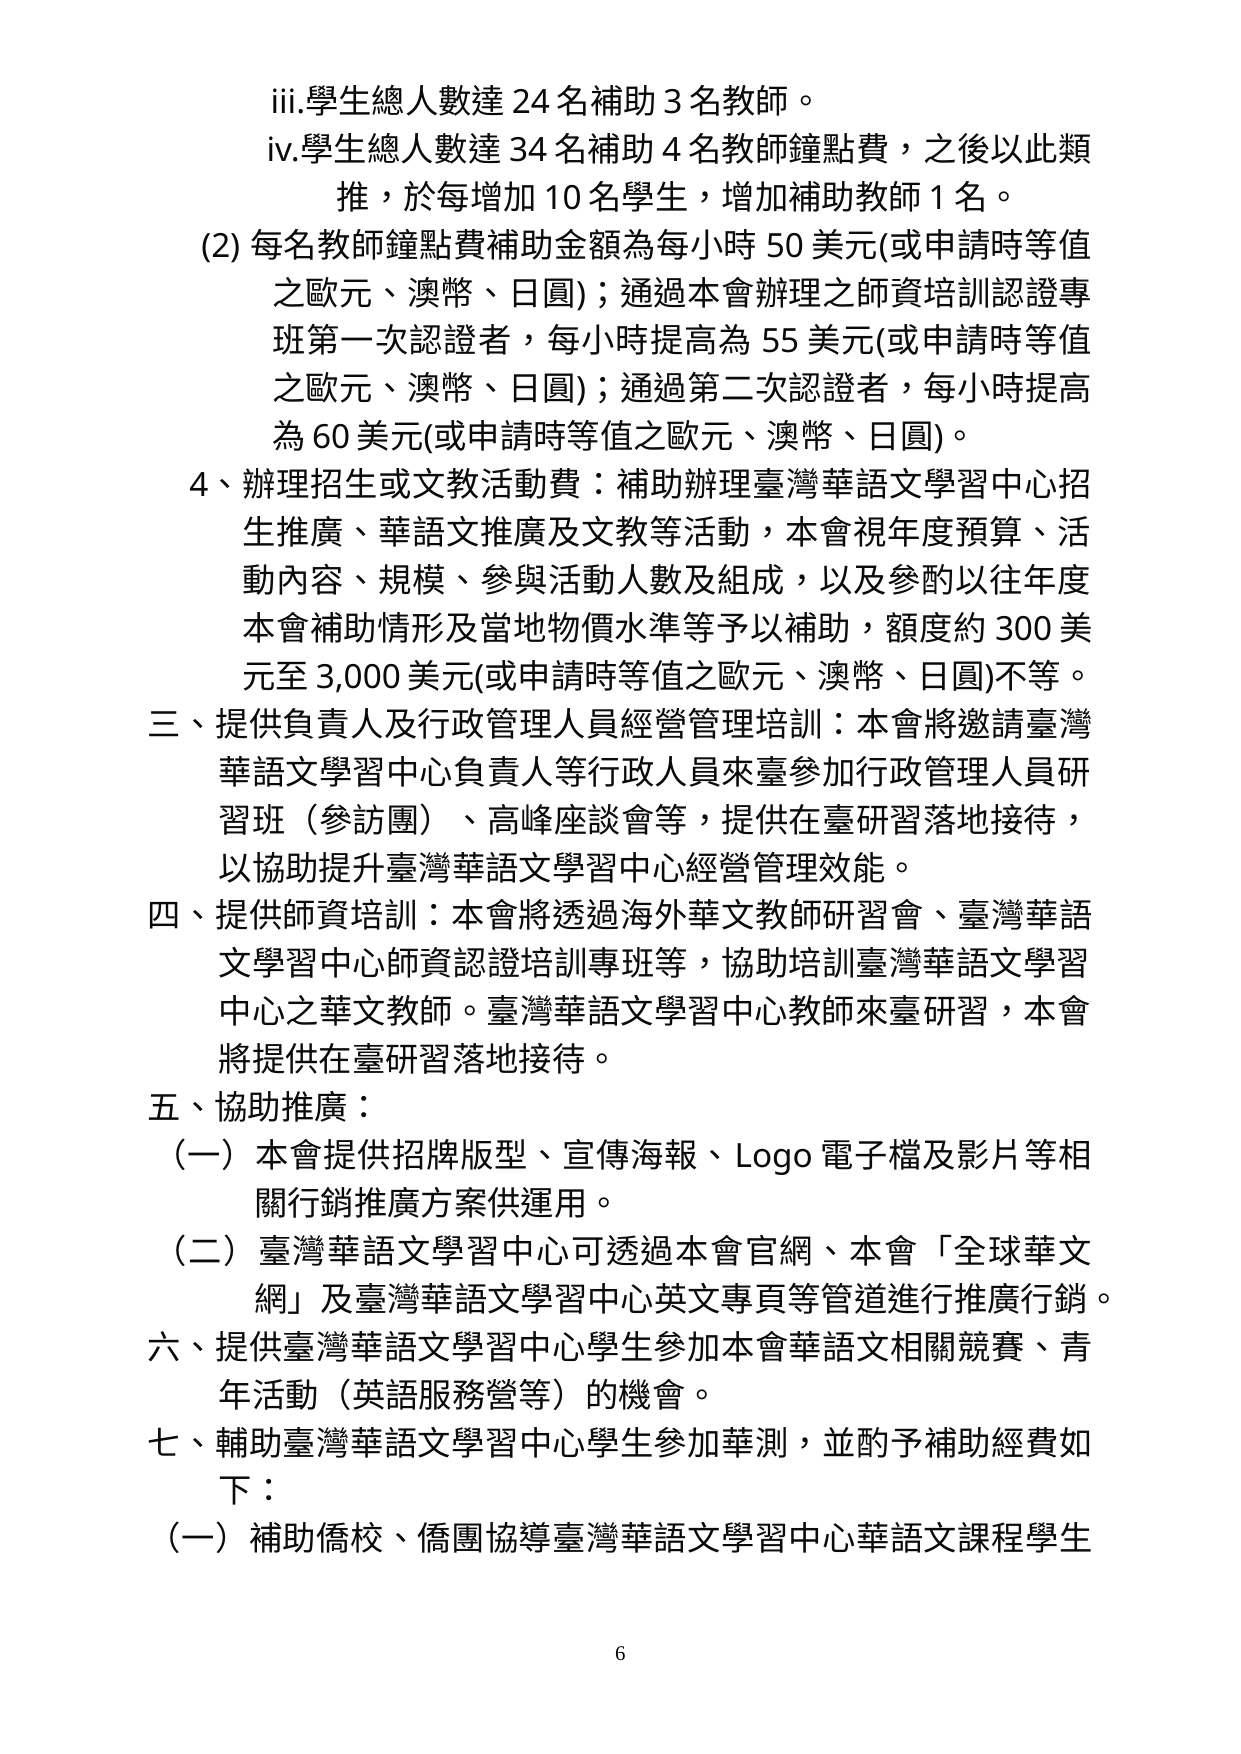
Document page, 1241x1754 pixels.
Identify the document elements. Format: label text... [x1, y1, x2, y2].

text 五、協助推廣： [148, 1081, 1092, 1129]
text （二）臺灣華語文學習中心可透過本會官網、本會「全球華文網」及臺灣華語文學習中心英文專頁等管道進行推廣行銷。 [153, 1225, 1092, 1321]
text 六、提供臺灣華語文學習中心學生參加本會華語文相關競賽、青年活動（英語服務營等）的機會。 [148, 1321, 1092, 1417]
text （一）本會提供招牌版型、宣傳海報、Logo電子檔及影片等相關行銷推廣方案供運用。 [153, 1129, 1092, 1225]
text 四、提供師資培訓：本會將透過海外華文教師研習會、臺灣華語文學習中心師資認證培訓專班等，協助培訓臺灣華語文學習中心之華文教師。臺灣華語文學習中心教師來臺研習，本會將提供在臺研習落地接待。 [148, 889, 1092, 1081]
text 4、辦理招生或文教活動費：補助辦理臺灣華語文學習中心招生推廣、華語文推廣及文教等活動，本會視年度預算、活動內容、規模、參與活動人數及組成，以及參酌以往年度本會補助情形及當地物價水準等予以補助，額度約300美元至3,000美元(或申請時等值之歐元、澳幣、日圓)不等。 [189, 458, 1092, 698]
text 三、提供負責人及行政管理人員經營管理培訓：本會將邀請臺灣華語文學習中心負責人等行政人員來臺參加行政管理人員研習班（參訪團）、高峰座談會等，提供在臺研習落地接待，以協助提升臺灣華語文學習中心經營管理效能。 [148, 698, 1092, 889]
text iv.學生總人數達34名補助4名教師鐘點費，之後以此類推，於每增加10名學生，增加補助教師1名。 [260, 123, 1092, 219]
text iii.學生總人數達24名補助3名教師。 [264, 75, 1092, 123]
text (2) 每名教師鐘點費補助金額為每小時50美元(或申請時等值之歐元、澳幣、日圓)；通過本會辦理之師資培訓認證專班第一次認證者，每小時提高為55美元(或申請時等值之歐元、澳幣、日圓)；通過第二次認證者，每小時提高為60美元(或申請時等值之歐元、澳幣、日圓)。 [201, 219, 1092, 458]
text 七、輔助臺灣華語文學習中心學生參加華測，並酌予補助經費如下： [148, 1417, 1092, 1512]
text （一）補助僑校、僑團協導臺灣華語文學習中心華語文課程學生 [148, 1512, 1092, 1560]
